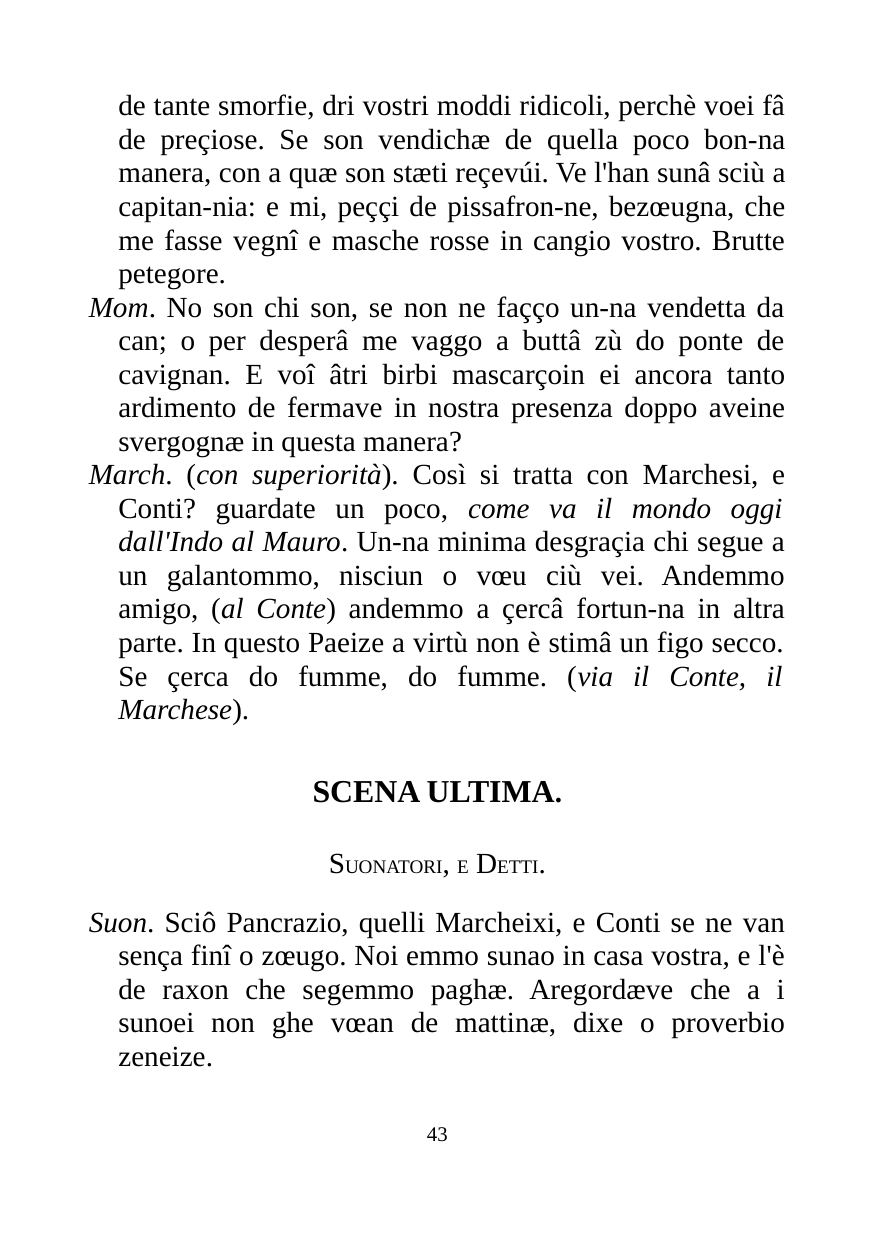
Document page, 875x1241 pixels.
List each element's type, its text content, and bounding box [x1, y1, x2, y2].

subtitle SCENA ULTIMA. [88, 773, 786, 810]
text Suonatori, e Detti. [88, 846, 786, 880]
text March. (con superiorità). Così si tratta con Marchesi, e Conti? guardate un poco, come va il mondo oggi dall'Indo al Mauro. Un-na minima desgraçia chi segue a un galantommo, nisciun o vœu ciù vei. Andemmo amigo, (al Conte) andemmo a çercâ fortun-na in altra parte. In questo Paeize a virtù non è stimâ un figo secco. Se çerca do fumme, do fumme. (via il Conte, il Marchese). [88, 457, 786, 726]
text Suon. Sciô Pancrazio, quelli Marcheixi, e Conti se ne van sença finî o zœugo. Noi emmo sunao in casa vostra, e l'è de raxon che segemmo paghæ. Aregordæve che a i sunoei non ghe vœan de mattinæ, dixe o proverbio zeneize. [88, 905, 786, 1073]
text de tante smorfie, dri vostri moddi ridicoli, perchè voei fâ de preçiose. Se son vendichæ de quella poco bon-na manera, con a quæ son stæti reçevúi. Ve l'han sunâ sciù a capitan-nia: e mi, peççi de pissafron-ne, bezœugna, che me fasse vegnî e masche rosse in cangio vostro. Brutte petegore. [88, 88, 786, 290]
text Mom. No son chi son, se non ne façço un-na vendetta da can; o per desperâ me vaggo a buttâ zù do ponte de cavignan. E voî âtri birbi mascarçoin ei ancora tanto ardimento de fermave in nostra presenza doppo aveine svergognæ in questa manera? [88, 290, 786, 457]
